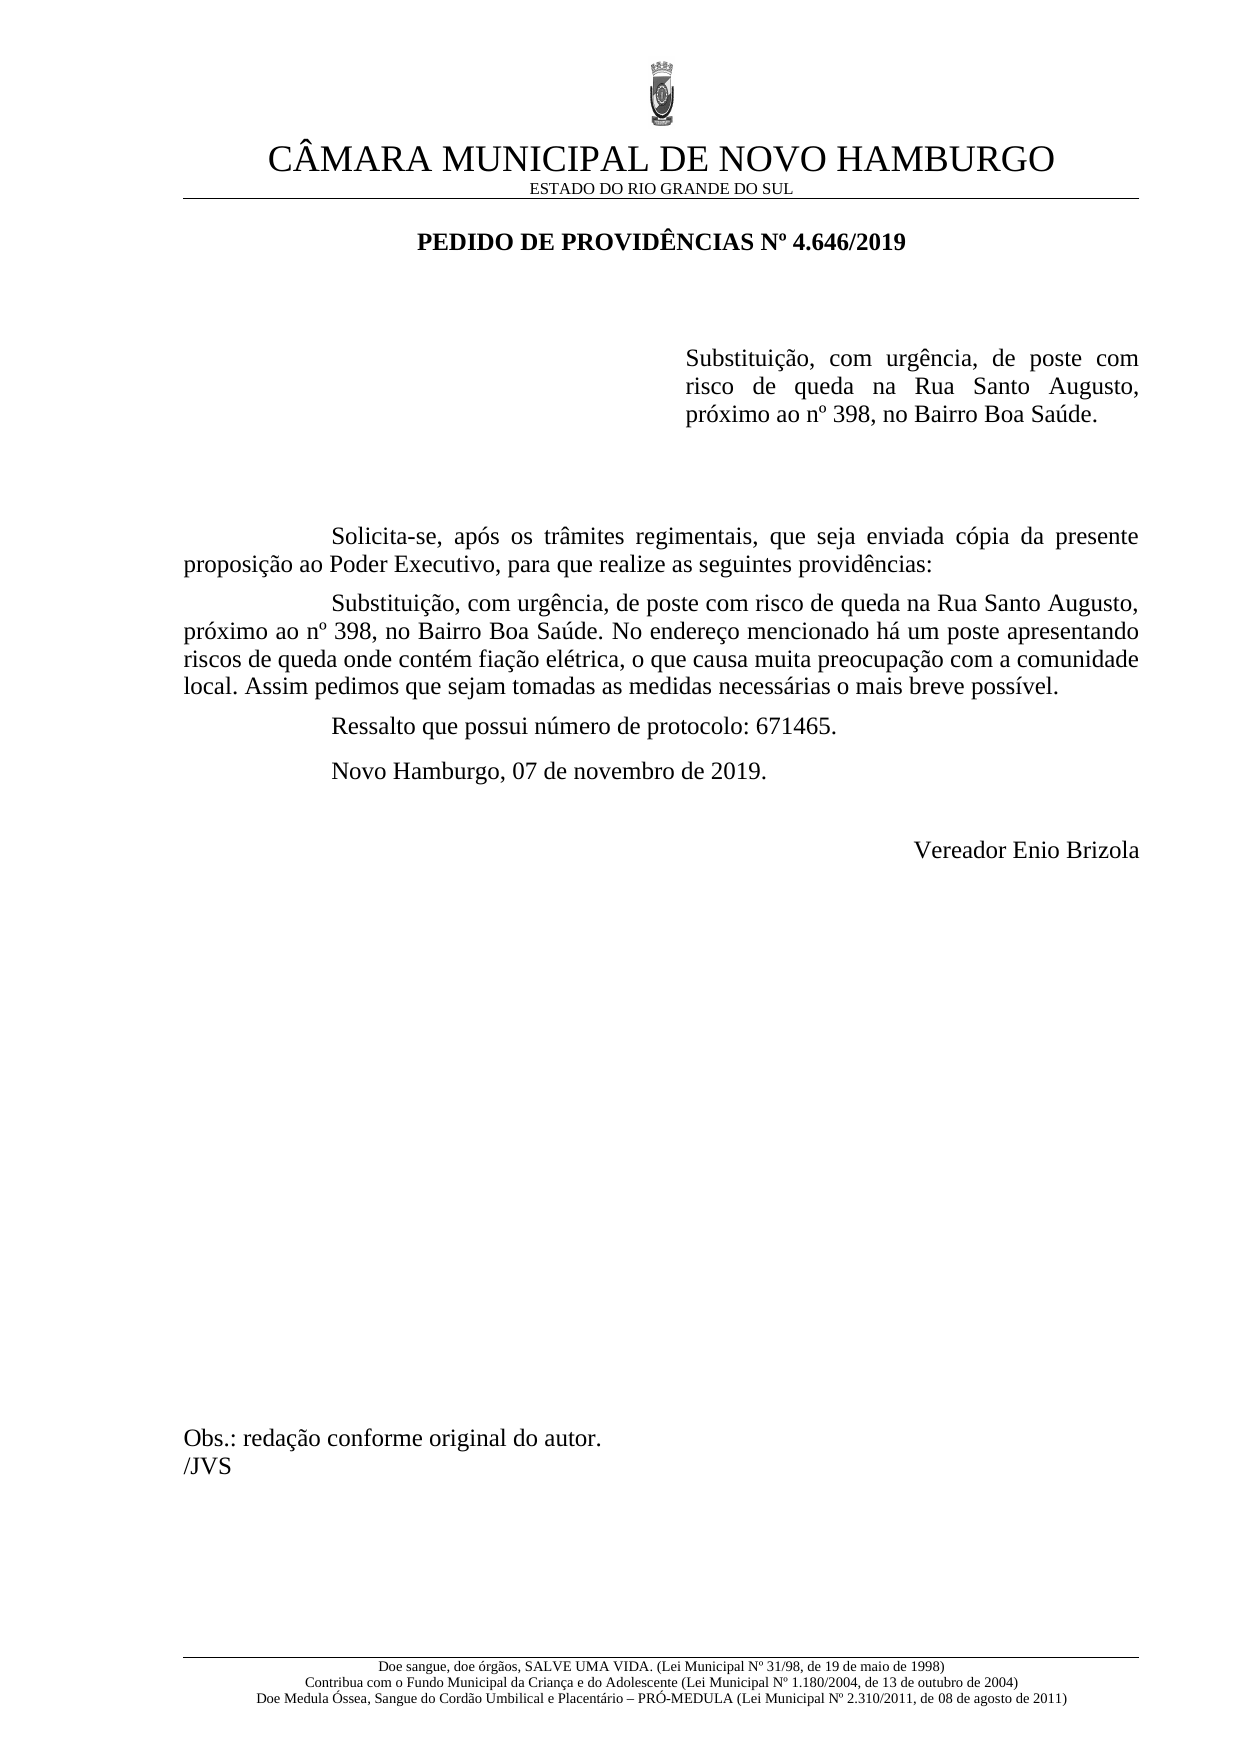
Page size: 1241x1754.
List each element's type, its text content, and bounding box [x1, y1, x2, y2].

text Ressalto que possui número de protocolo: 671465. [183, 712, 1139, 740]
text PEDIDO DE PROVIDÊNCIAS Nº 4.646/2019 [183, 228, 1139, 256]
text Obs.: redação conforme original do autor. [183, 1424, 1139, 1452]
text Solicita-se, após os trâmites regimentais, que seja enviada cópia da presente proposição ao Poder Executivo, para que realize as seguintes providências: [183, 522, 1139, 578]
text Novo Hamburgo, 07 de novembro de 2019. [183, 757, 1139, 785]
text /JVS [183, 1452, 1139, 1480]
text Substituição, com urgência, de poste com risco de queda na Rua Santo Augusto, próximo ao nº 398, no Bairro Boa Saúde. No endereço mencionado há um poste apresentando riscos de queda onde contém fiação elétrica, o que causa muita preocupação com a comunidade local. Assim pedimos que sejam tomadas as medidas necessárias o mais breve possível. [183, 589, 1139, 700]
text Substituição, com urgência, de poste com risco de queda na Rua Santo Augusto, próximo ao nº 398, no Bairro Boa Saúde. [685, 344, 1139, 428]
text Vereador Enio Brizola [183, 837, 1139, 864]
